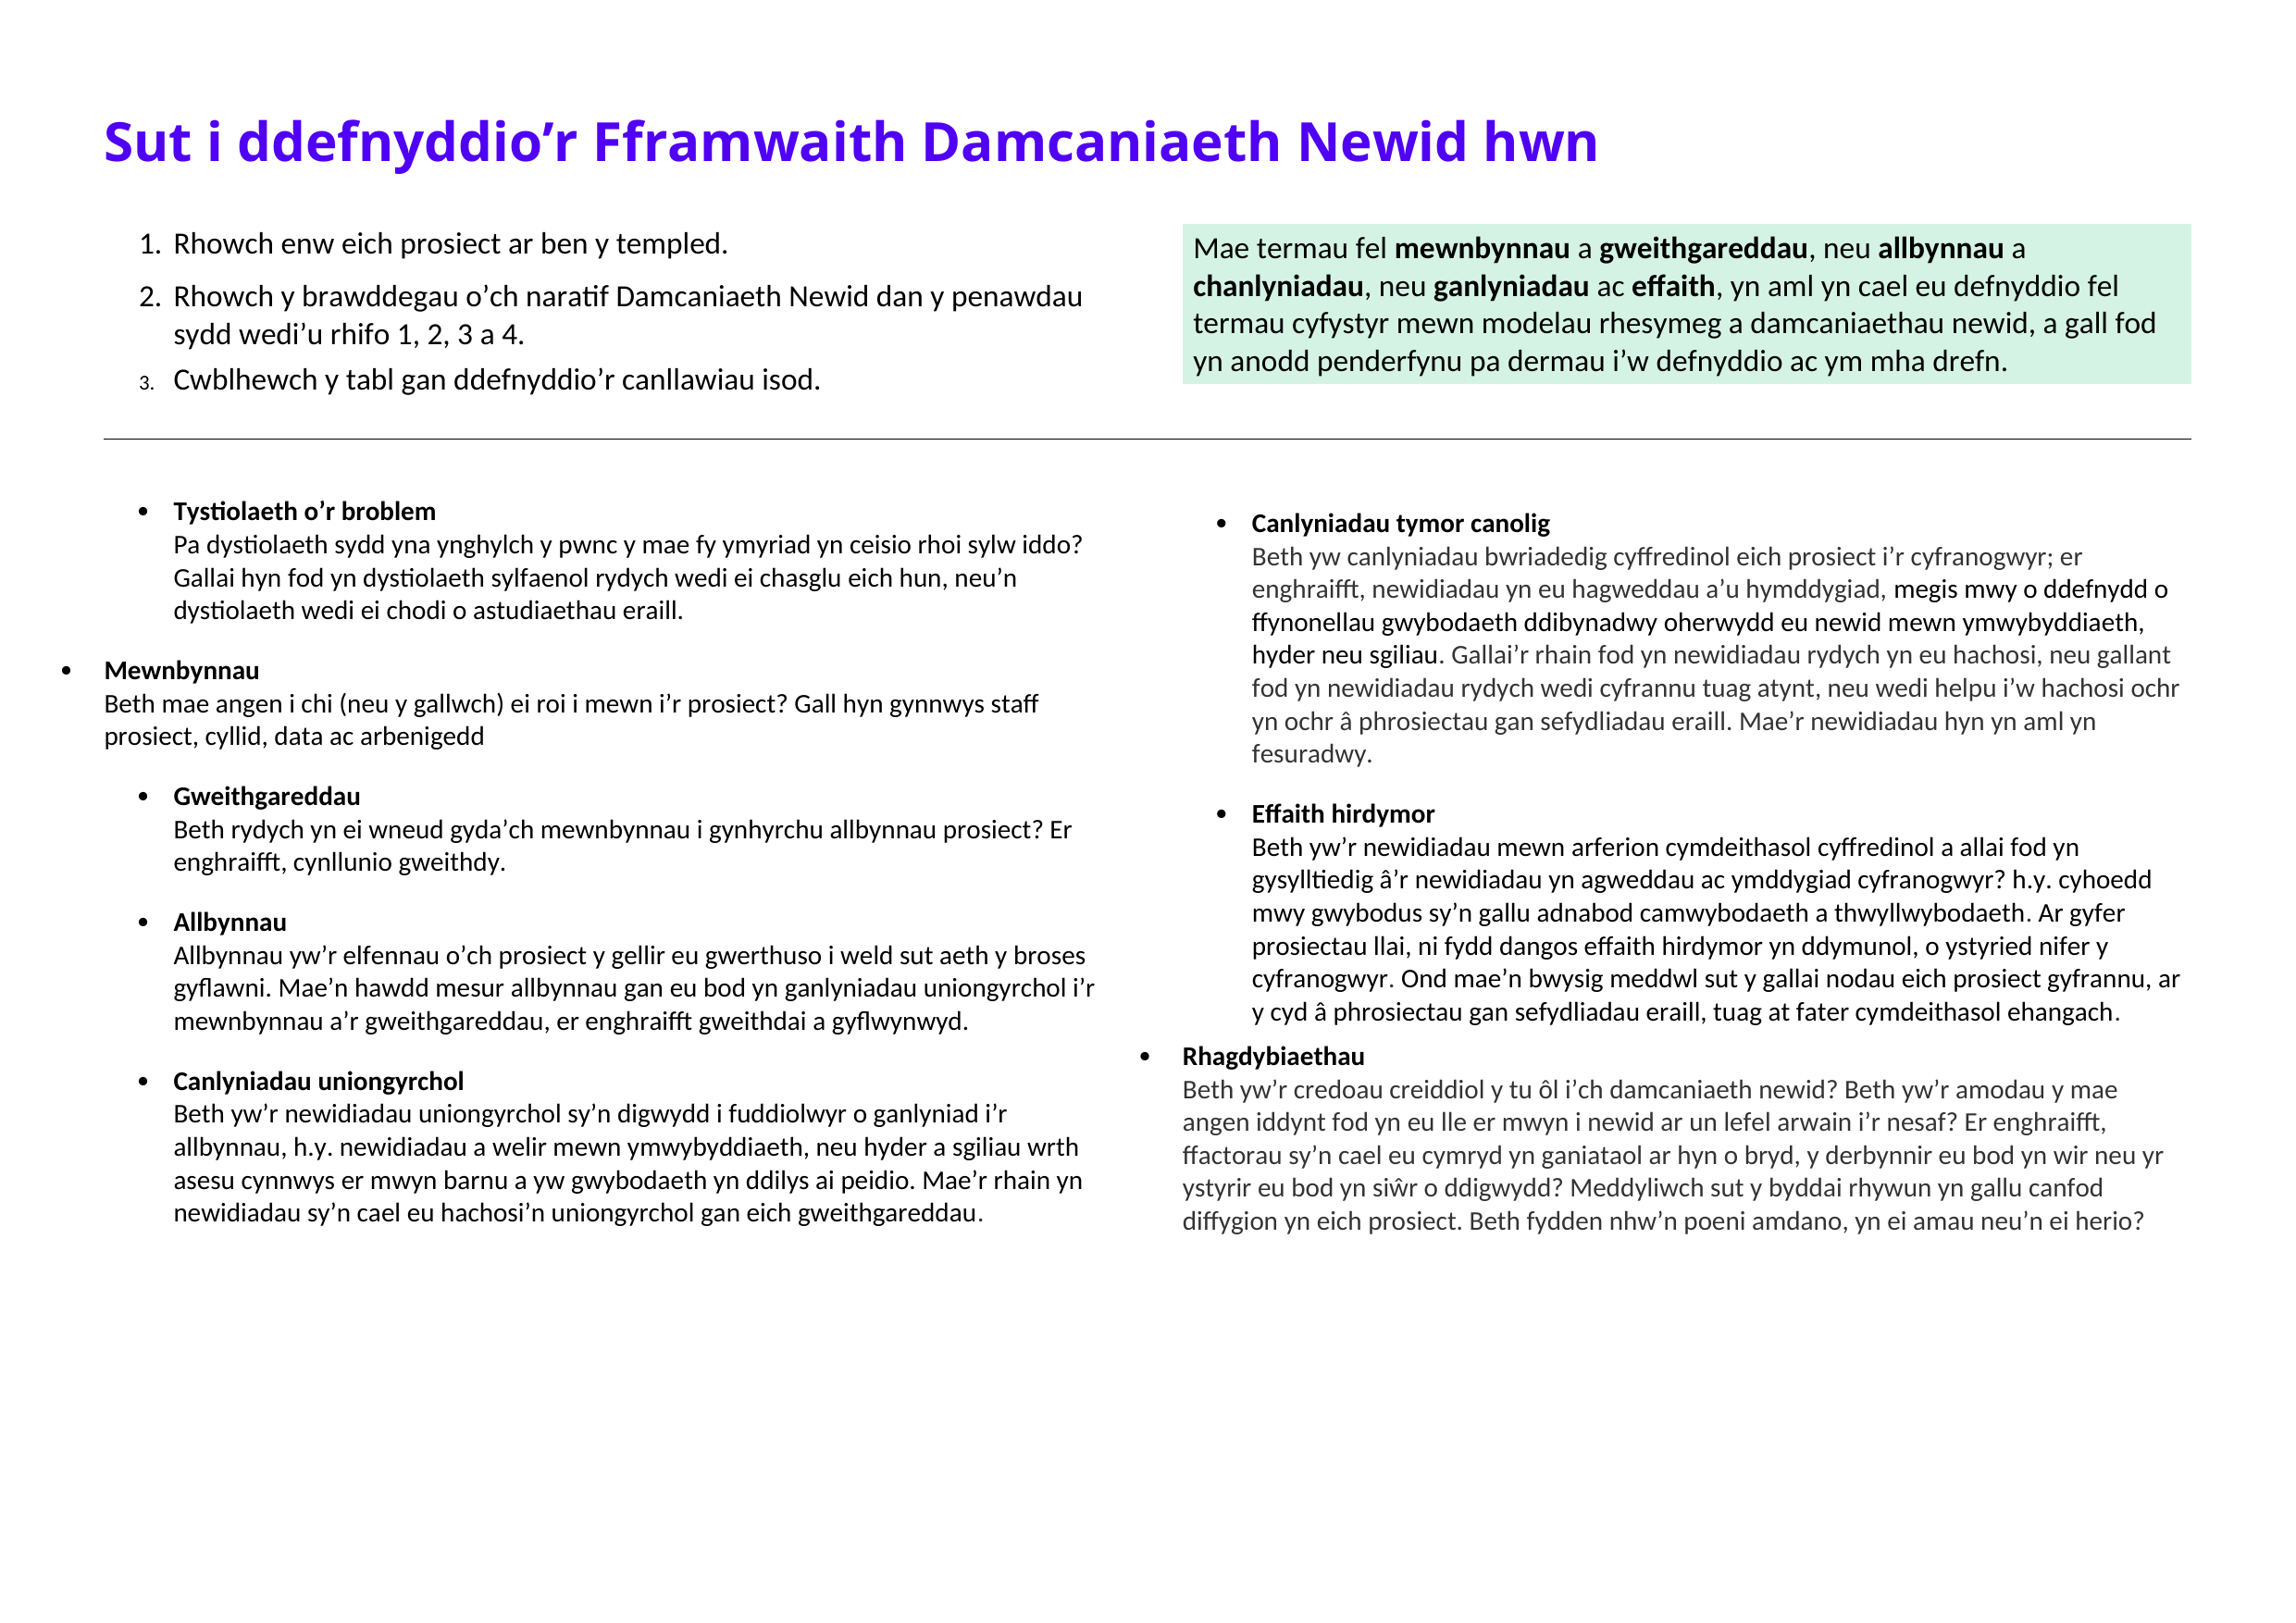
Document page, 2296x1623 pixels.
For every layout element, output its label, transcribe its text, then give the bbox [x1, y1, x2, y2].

list Allbynnau Allbynnau yw’r elfennau o’ch prosiect y gellir eu gwerthuso i weld sut aeth y broses gyflawni. Mae’n hawdd mesur allbynnau gan eu bod yn ganlyniadau uniongyrchol i’r mewnbynnau a’r gweithgareddau, er enghraifft gweithdai a gyflwynwyd. [139, 905, 1113, 1037]
list Tystiolaeth o’r broblem Pa dystiolaeth sydd yna ynghylch y pwnc y mae fy ymyriad yn ceisio rhoi sylw iddo? Gallai hyn fod yn dystiolaeth sylfaenol rydych wedi ei chasglu eich hun, neu’n dystiolaeth wedi ei chodi o astudiaethau eraill. [139, 494, 1113, 626]
text Mae termau fel mewnbynnau a gweithgareddau, neu allbynnau a chanlyniadau, neu ganlyniadau ac effaith, yn aml yn cael eu defnyddio fel termau cyfystyr mewn modelau rhesymeg a damcaniaethau newid, a gall fod yn anodd penderfynu pa dermau i’w defnyddio ac ym mha drefn. [1185, 227, 2189, 381]
list Mewnbynnau Beth mae angen i chi (neu y gallwch) ei roi i mewn i’r prosiect? Gall hyn gynnwys staff prosiect, cyllid, data ac arbenigedd [62, 653, 1113, 752]
list Canlyniadau tymor canolig Beth yw canlyniadau bwriadedig cyffredinol eich prosiect i’r cyfranogwyr; er enghraifft, newidiadau yn eu hagweddau a’u hymddygiad, megis mwy o ddefnydd o ffynonellau gwybodaeth ddibynadwy oherwydd eu newid mewn ymwybyddiaeth, hyder neu sgiliau. Gallai’r rhain fod yn newidiadau rydych yn eu hachosi, neu gallant fod yn newidiadau rydych wedi cyfrannu tuag atynt, neu wedi helpu i’w hachosi ochr yn ochr â phrosiectau gan sefydliadau eraill. Mae’r newidiadau hyn yn aml yn fesuradwy. [1217, 506, 2191, 770]
list Canlyniadau uniongyrchol Beth yw’r newidiadau uniongyrchol sy’n digwydd i fuddiolwyr o ganlyniad i’r allbynnau, h.y. newidiadau a welir mewn ymwybyddiaeth, neu hyder a sgiliau wrth asesu cynnwys er mwyn barnu a yw gwybodaeth yn ddilys ai peidio. Mae’r rhain yn newidiadau sy’n cael eu hachosi’n uniongyrchol gan eich gweithgareddau. [139, 1064, 1113, 1229]
list Gweithgareddau Beth rydych yn ei wneud gyda’ch mewnbynnau i gynhyrchu allbynnau prosiect? Er enghraifft, cynllunio gweithdy. [139, 779, 1113, 878]
list Effaith hirdymor Beth yw’r newidiadau mewn arferion cymdeithasol cyffredinol a allai fod yn gysylltiedig â’r newidiadau yn agweddau ac ymddygiad cyfranogwyr? h.y. cyhoedd mwy gwybodus sy’n gallu adnabod camwybodaeth a thwyllwybodaeth. Ar gyfer prosiectau llai, ni fydd dangos effaith hirdymor yn ddymunol, o ystyried nifer y cyfranogwyr. Ond mae’n bwysig meddwl sut y gallai nodau eich prosiect gyfrannu, ar y cyd â phrosiectau gan sefydliadau eraill, tuag at fater cymdeithasol ehangach. [1217, 797, 2191, 1028]
list Rhagdybiaethau Beth yw’r credoau creiddiol y tu ôl i’ch damcaniaeth newid? Beth yw’r amodau y mae angen iddynt fod yn eu lle er mwyn i newid ar un lefel arwain i’r nesaf? Er enghraifft, ffactorau sy’n cael eu cymryd yn ganiataol ar hyn o bryd, y derbynnir eu bod yn wir neu yr ystyrir eu bod yn siŵr o ddigwydd? Meddyliwch sut y byddai rhywun yn gallu canfod diffygion yn eich prosiect. Beth fydden nhw’n poeni amdano, yn ei amau neu’n ei herio? [1148, 1039, 2191, 1237]
subtitle Sut i ddefnyddio’r Fframwaith Damcaniaeth Newid hwn [104, 104, 2191, 178]
list Cwblhewch y tabl gan ddefnyddio’r canllawiau isod. [139, 360, 1113, 397]
list Rhowch y brawddegau o’ch naratif Damcaniaeth Newid dan y penawdau sydd wedi’u rhifo 1, 2, 3 a 4. [139, 277, 1113, 353]
list Rhowch enw eich prosiect ar ben y templed. [139, 224, 1113, 261]
